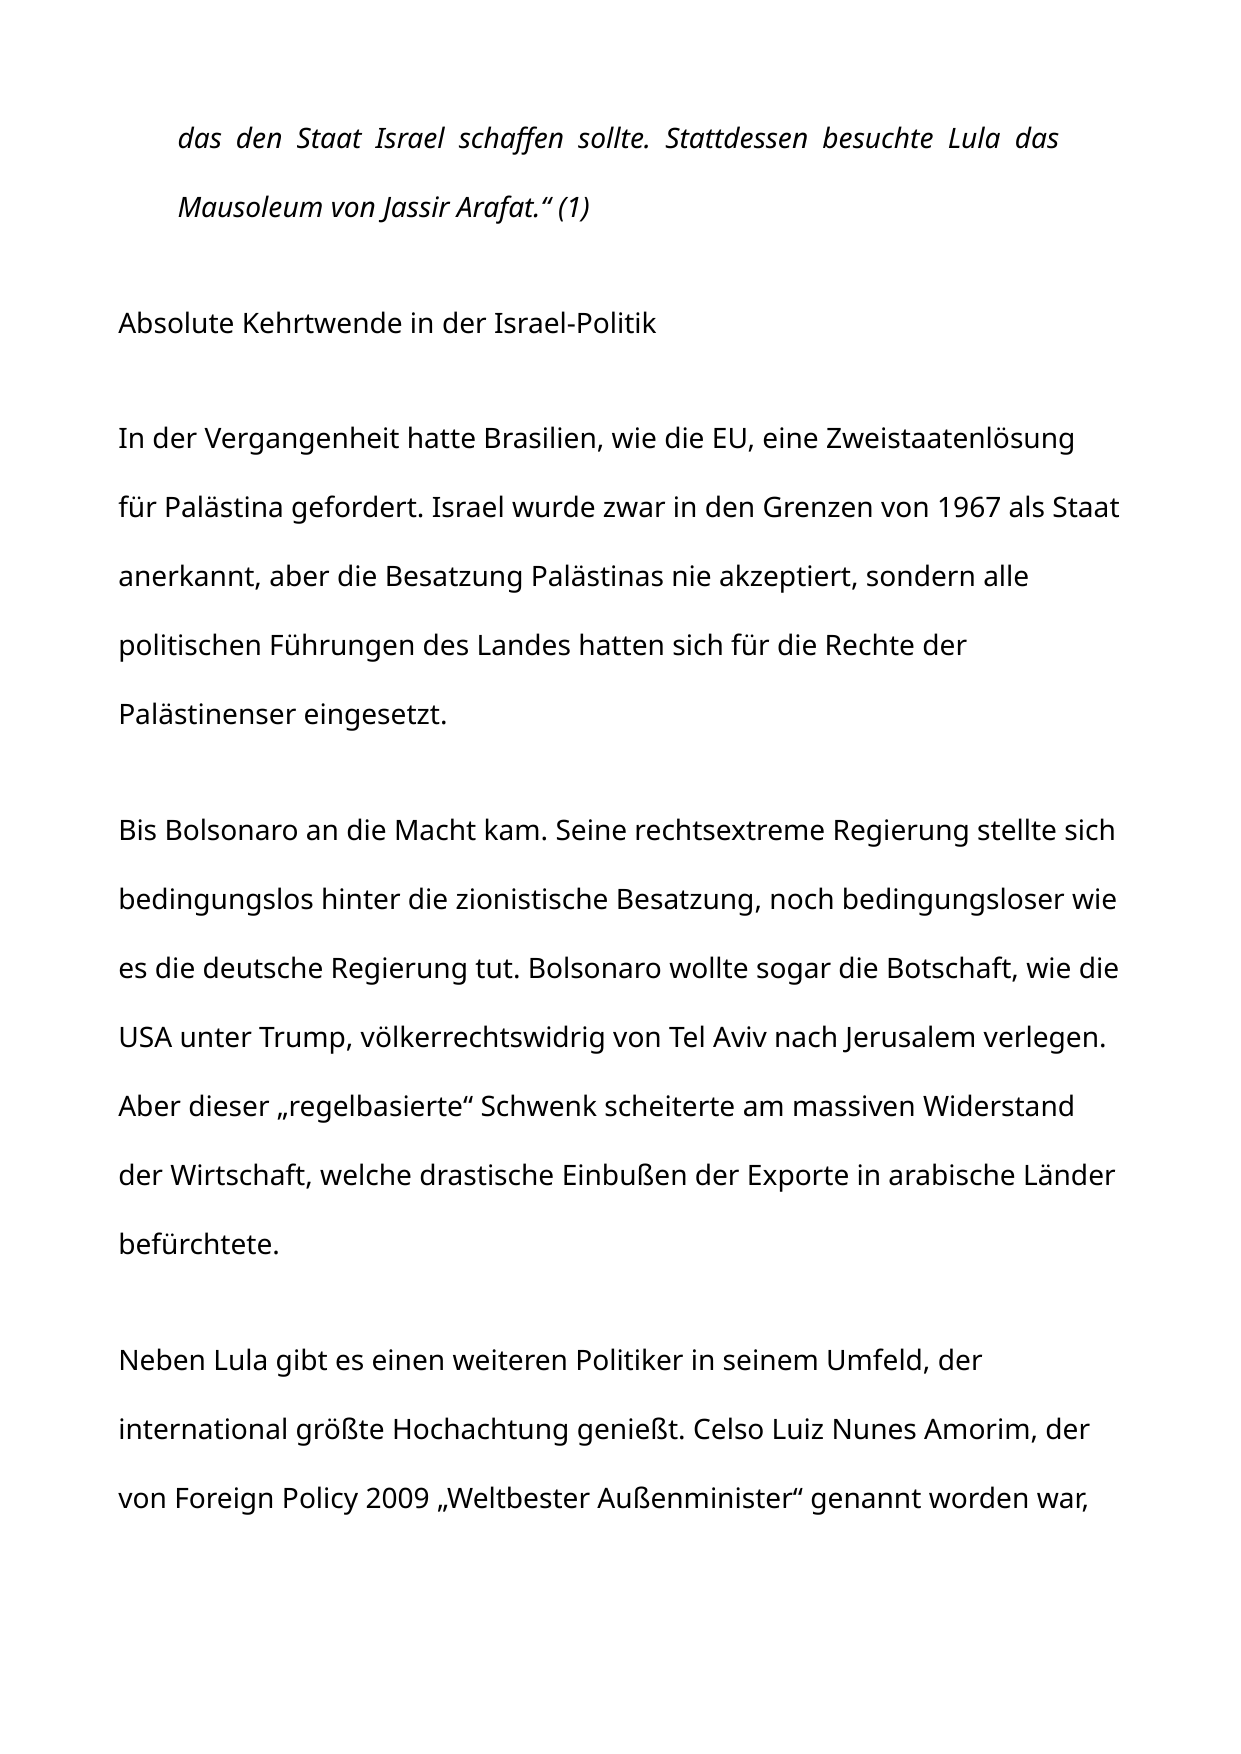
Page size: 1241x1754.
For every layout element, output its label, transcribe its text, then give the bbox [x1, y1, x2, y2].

text Neben Lula gibt es einen weiteren Politiker in seinem Umfeld, der international größte Hochachtung genießt. Celso Luiz Nunes Amorim, der von Foreign Policy 2009 „Weltbester Außenminister“ genannt worden war, [118, 1340, 1122, 1516]
text Absolute Kehrtwende in der Israel-Politik [118, 303, 1122, 341]
text In der Vergangenheit hatte Brasilien, wie die EU, eine Zweistaatenlösung für Palästina gefordert. Israel wurde zwar in den Grenzen von 1967 als Staat anerkannt, aber die Besatzung Palästinas nie akzeptiert, sondern alle politischen Führungen des Landes hatten sich für die Rechte der Palästinenser eingesetzt. [118, 419, 1122, 733]
text Bis Bolsonaro an die Macht kam. Seine rechtsextreme Regierung stellte sich bedingungslos hinter die zionistische Besatzung, noch bedingungsloser wie es die deutsche Regierung tut. Bolsonaro wollte sogar die Botschaft, wie die USA unter Trump, völkerrechtswidrig von Tel Aviv nach Jerusalem verlegen. Aber dieser „regelbasierte“ Schwenk scheiterte am massiven Widerstand der Wirtschaft, welche drastische Einbußen der Exporte in arabische Länder befürchtete. [118, 810, 1122, 1262]
text das den Staat Israel schaffen sollte. Stattdessen besuchte Lula das Mausoleum von Jassir Arafat.“ (1) [177, 118, 1063, 225]
